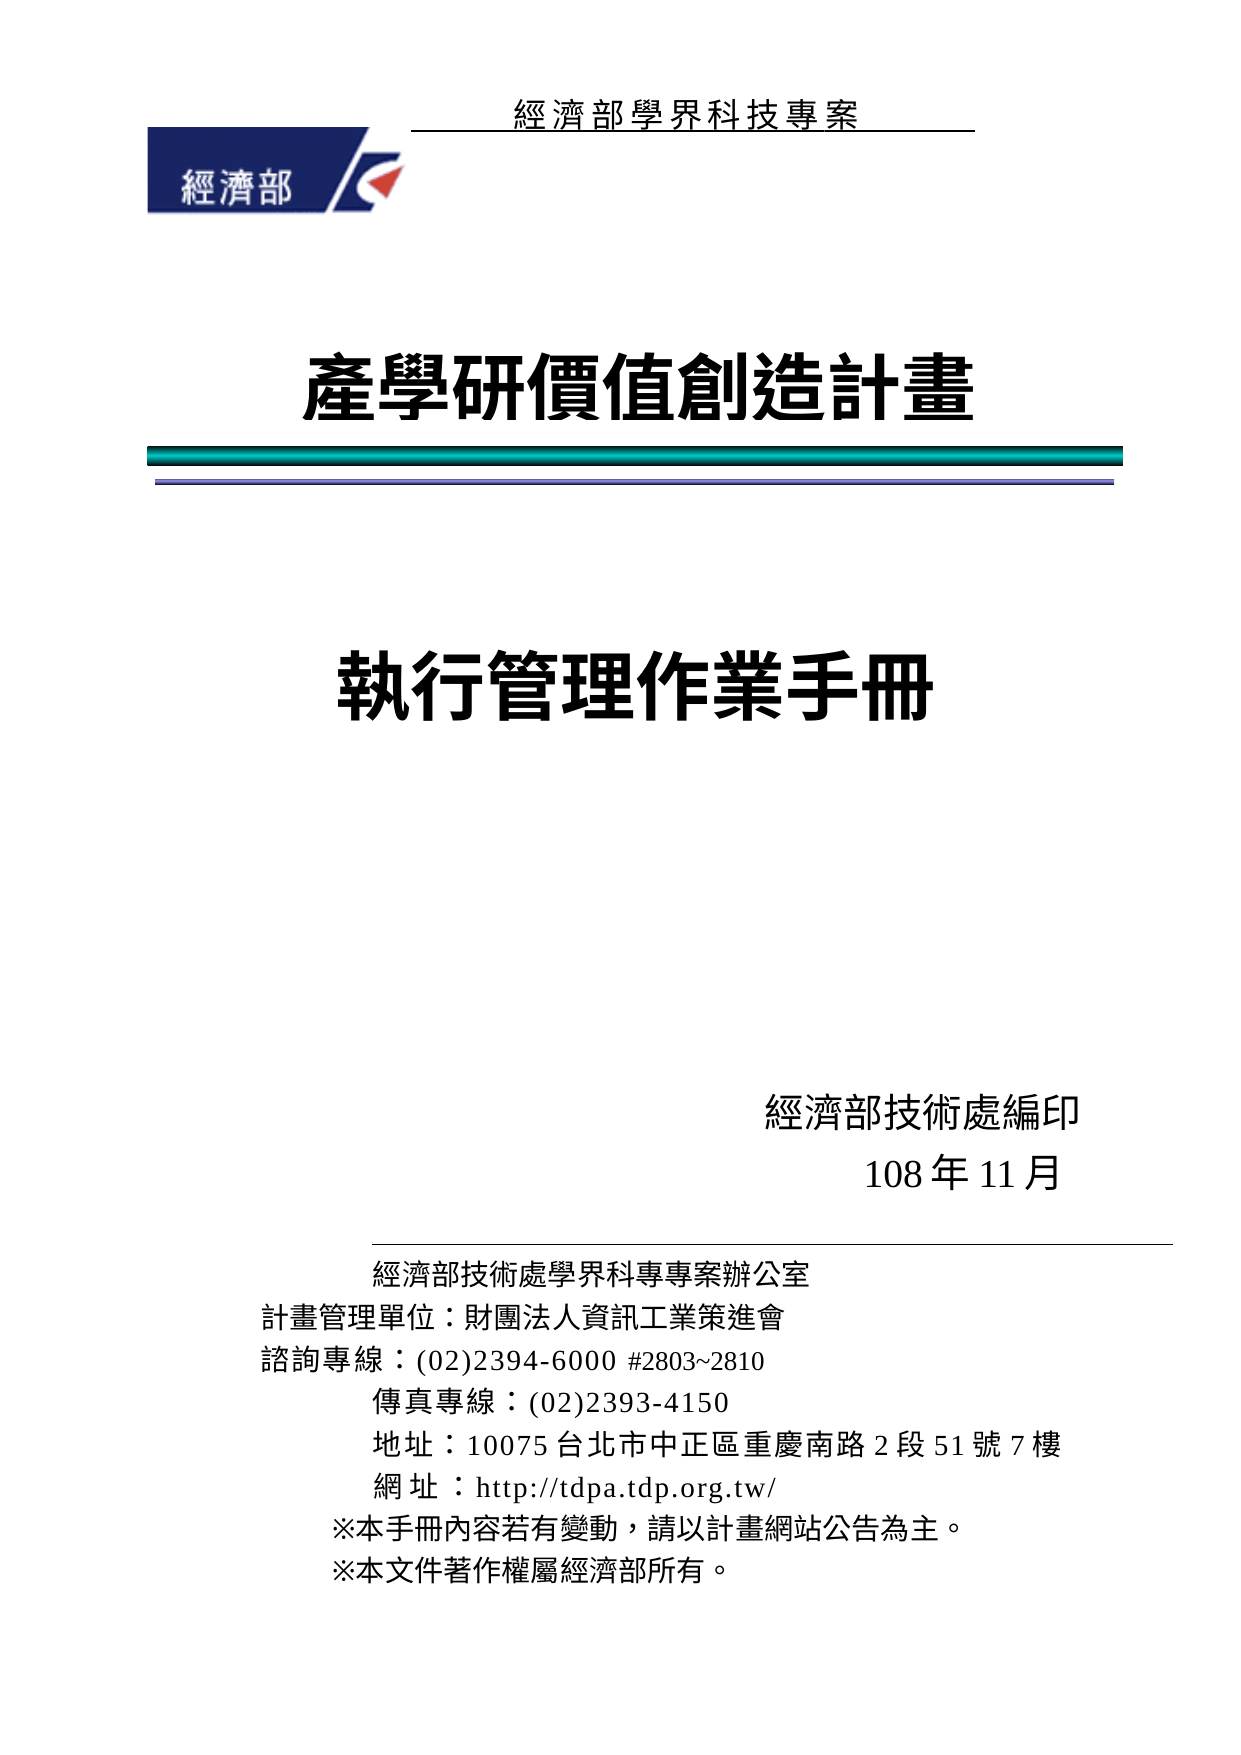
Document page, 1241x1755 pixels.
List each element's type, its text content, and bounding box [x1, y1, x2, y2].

text 網址：http://tdpa.tdp.org.tw/ [148, 1463, 1093, 1506]
text 經濟部學界科技專案 [148, 89, 1093, 217]
text 執行管理作業手冊 [200, 627, 1070, 736]
text [579, 1717, 635, 1754]
text ※本手冊內容若有變動，請以計畫網站公告為主。 [295, 1506, 1181, 1548]
text 地址：10075台北市中正區重慶南路2段51號7樓 [373, 1421, 1240, 1463]
text ※本文件著作權屬經濟部所有。 [295, 1548, 1093, 1590]
text 諮詢專線：(02)2394-6000 #2803~2810 [148, 1337, 1240, 1379]
text 經濟部技術處編印 [764, 1084, 1147, 1138]
text 傳真專線：(02)2393-4150 [373, 1379, 1240, 1421]
text 計畫管理單位：財團法人資訊工業策進會 [148, 1294, 1093, 1337]
text 108年11月 [764, 1144, 1147, 1198]
text 經濟部技術處學界科專專案辦公室 [373, 1252, 1093, 1294]
text 產學研價值創造計畫 [263, 329, 1016, 420]
